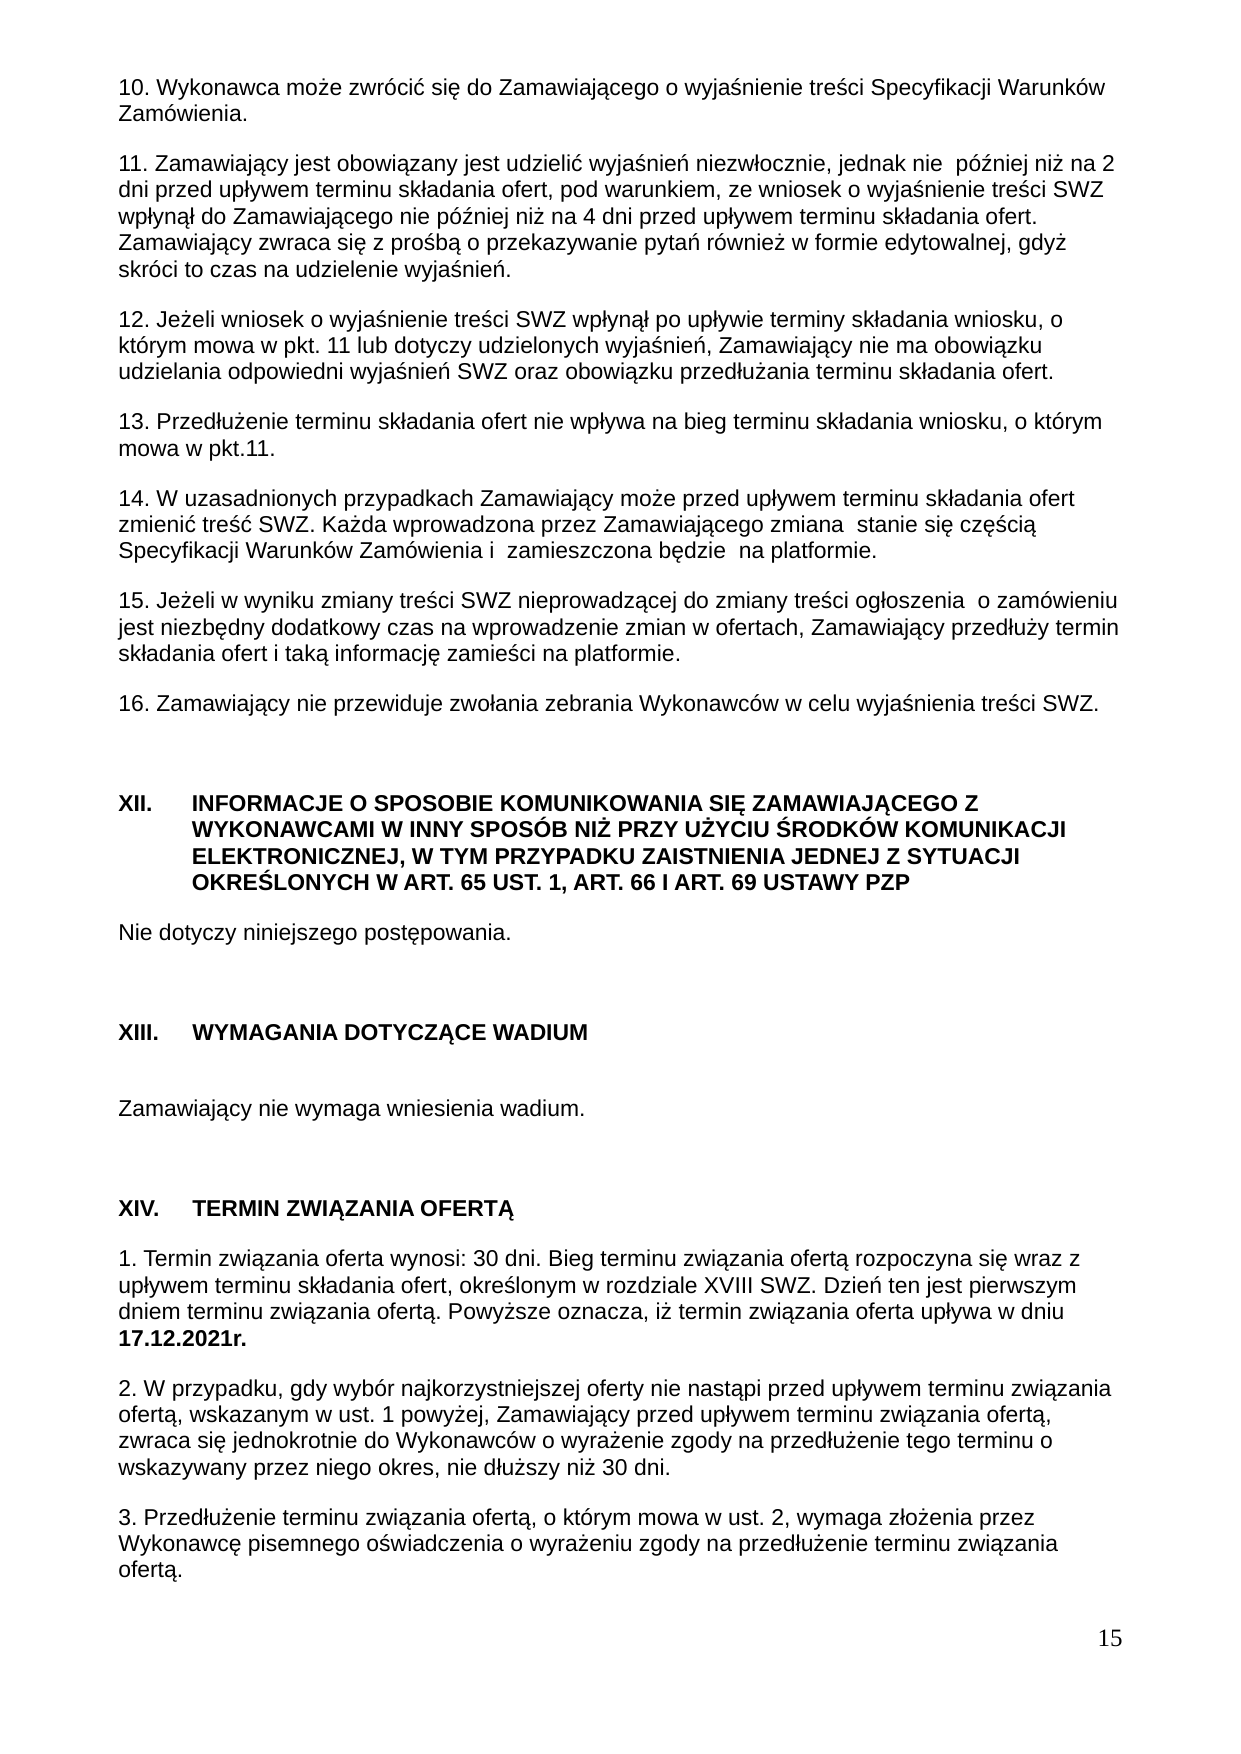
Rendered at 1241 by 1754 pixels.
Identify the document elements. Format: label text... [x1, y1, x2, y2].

text 2. W przypadku, gdy wybór najkorzystniejszej oferty nie nastąpi przed upływem terminu związania ofertą, wskazanym w ust. 1 powyżej, Zamawiający przed upływem terminu związania ofertą, zwraca się jednokrotnie do Wykonawców o wyrażenie zgody na przedłużenie tego terminu o wskazywany przez niego okres, nie dłuższy niż 30 dni. [118, 1374, 1122, 1480]
text 1. Termin związania oferta wynosi: 30 dni. Bieg terminu związania ofertą rozpoczyna się wraz z upływem terminu składania ofert, określonym w rozdziale XVIII SWZ. Dzień ten jest pierwszym dniem terminu związania ofertą. Powyższe oznacza, iż termin związania oferta upływa w dniu 17.12.2021r. [118, 1245, 1122, 1351]
text 13. Przedłużenie terminu składania ofert nie wpływa na bieg terminu składania wniosku, o którym mowa w pkt.11. [118, 408, 1122, 461]
text 15. Jeżeli w wyniku zmiany treści SWZ nieprowadzącej do zmiany treści ogłoszenia o zamówieniu jest niezbędny dodatkowy czas na wprowadzenie zmian w ofertach, Zamawiający przedłuży termin składania ofert i taką informację zamieści na platformie. [118, 587, 1122, 666]
text 10. Wykonawca może zwrócić się do Zamawiającego o wyjaśnienie treści Specyfikacji Warunków Zamówienia. [118, 74, 1122, 126]
text 14. W uzasadnionych przypadkach Zamawiający może przed upływem terminu składania ofert zmienić treść SWZ. Każda wprowadzona przez Zamawiającego zmiana stanie się częścią Specyfikacji Warunków Zamówienia i zamieszczona będzie na platformie. [118, 484, 1122, 564]
text 12. Jeżeli wniosek o wyjaśnienie treści SWZ wpłynął po upływie terminy składania wniosku, o którym mowa w pkt. 11 lub dotyczy udzielonych wyjaśnień, Zamawiający nie ma obowiązku udzielania odpowiedni wyjaśnień SWZ oraz obowiązku przedłużania terminu składania ofert. [118, 306, 1122, 384]
text 11. Zamawiający jest obowiązany jest udzielić wyjaśnień niezwłocznie, jednak nie później niż na 2 dni przed upływem terminu składania ofert, pod warunkiem, ze wniosek o wyjaśnienie treści SWZ wpłynął do Zamawiającego nie później niż na 4 dni przed upływem terminu składania ofert. Zamawiający zwraca się z prośbą o przekazywanie pytań również w formie edytowalnej, gdyż skróci to czas na udzielenie wyjaśnień. [118, 150, 1122, 282]
text XIII. WYMAGANIA DOTYCZĄCE WADIUM [118, 1019, 1122, 1045]
text XII. INFORMACJE O SPOSOBIE KOMUNIKOWANIA SIĘ ZAMAWIAJĄCEGO Z WYKONAWCAMI W INNY SPOSÓB NIŻ PRZY UŻYCIU ŚRODKÓW KOMUNIKACJI ELEKTRONICZNEJ, W TYM PRZYPADKU ZAISTNIENIA JEDNEJ Z SYTUACJI OKREŚLONYCH W ART. 65 UST. 1, ART. 66 I ART. 69 USTAWY PZP [118, 790, 1122, 895]
text 3. Przedłużenie terminu związania ofertą, o którym mowa w ust. 2, wymaga złożenia przez Wykonawcę pisemnego oświadczenia o wyrażeniu zgody na przedłużenie terminu związania ofertą. [118, 1503, 1122, 1583]
text 16. Zamawiający nie przewiduje zwołania zebrania Wykonawców w celu wyjaśnienia treści SWZ. [118, 690, 1122, 716]
text Nie dotyczy niniejszego postępowania. [118, 919, 1122, 945]
text XIV. TERMIN ZWIĄZANIA OFERTĄ [118, 1195, 1122, 1222]
text Zamawiający nie wymaga wniesienia wadium. [118, 1095, 1122, 1122]
